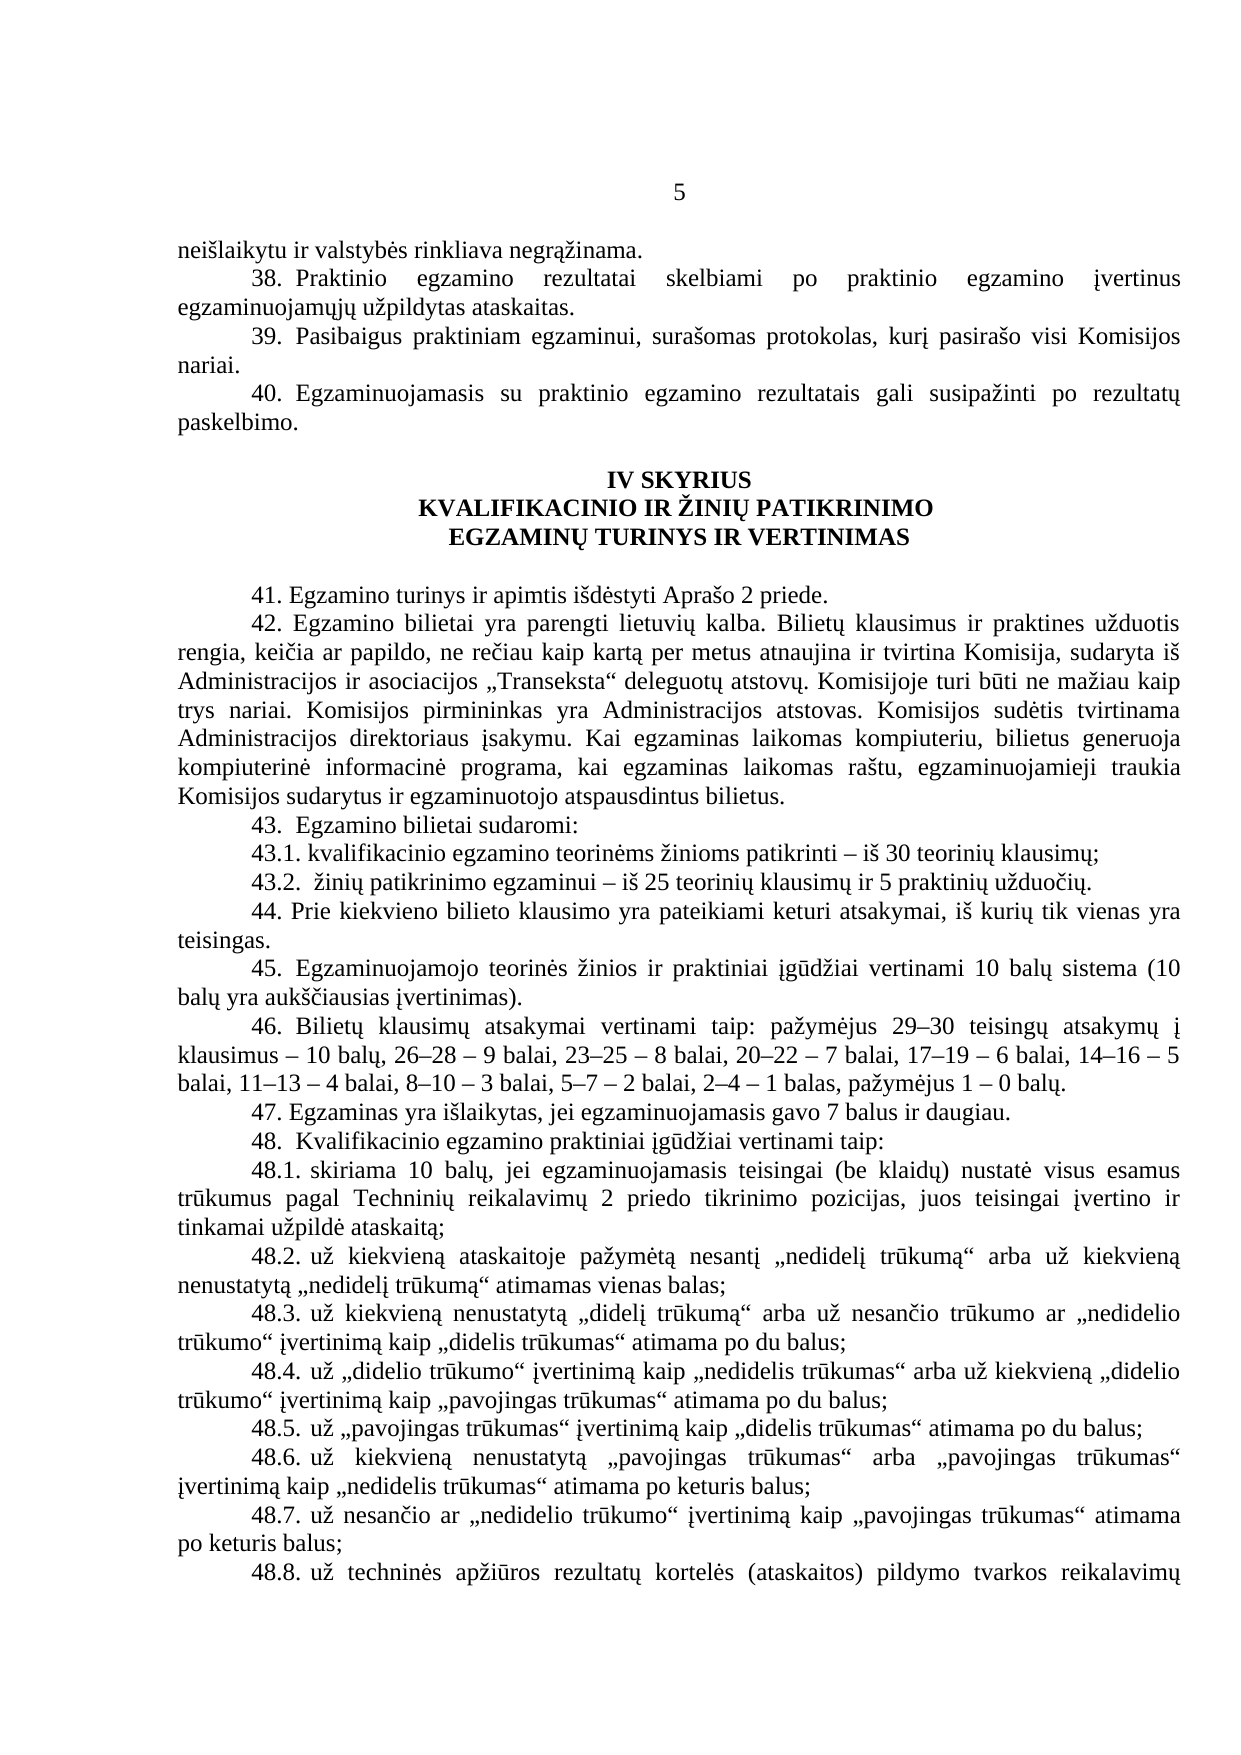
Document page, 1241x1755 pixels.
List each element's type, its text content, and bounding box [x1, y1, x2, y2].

text 48. Kvalifikacinio egzamino praktiniai įgūdžiai vertinami taip: [177, 1126, 1181, 1155]
text 48.2. už kiekvieną ataskaitoje pažymėtą nesantį „nedidelį trūkumą“ arba už kiekvieną nenustatytą „nedidelį trūkumą“ atimamas vienas balas; [177, 1241, 1181, 1298]
text 44. Prie kiekvieno bilieto klausimo yra pateikiami keturi atsakymai, iš kurių tik vienas yra teisingas. [177, 896, 1181, 953]
text neišlaikytu ir valstybės rinkliava negrąžinama. [177, 235, 1181, 263]
text 41. Egzamino turinys ir apimtis išdėstyti Aprašo 2 priede. [177, 580, 1181, 608]
text IV SKYRIUS [177, 465, 1181, 493]
text 43.2. žinių patikrinimo egzaminui – iš 25 teorinių klausimų ir 5 praktinių užduočių. [177, 867, 1181, 896]
text 38. Praktinio egzamino rezultatai skelbiami po praktinio egzamino įvertinus egzaminuojamųjų užpildytas ataskaitas. [177, 263, 1181, 321]
text 48.1. skiriama 10 balų, jei egzaminuojamasis teisingai (be klaidų) nustatė visus esamus trūkumus pagal Techninių reikalavimų 2 priedo tikrinimo pozicijas, juos teisingai įvertino ir tinkamai užpildė ataskaitą; [177, 1155, 1181, 1241]
text 48.3. už kiekvieną nenustatytą „didelį trūkumą“ arba už nesančio trūkumo ar „nedidelio trūkumo“ įvertinimą kaip „didelis trūkumas“ atimama po du balus; [177, 1298, 1181, 1356]
text 42. Egzamino bilietai yra parengti lietuvių kalba. Bilietų klausimus ir praktines užduotis rengia, keičia ar papildo, ne rečiau kaip kartą per metus atnaujina ir tvirtina Komisija, sudaryta iš Administracijos ir asociacijos „Transeksta“ deleguotų atstovų. Komisijoje turi būti ne mažiau kaip trys nariai. Komisijos pirmininkas yra Administracijos atstovas. Komisijos sudėtis tvirtinama Administracijos direktoriaus įsakymu. Kai egzaminas laikomas kompiuteriu, bilietus generuoja kompiuterinė informacinė programa, kai egzaminas laikomas raštu, egzaminuojamieji traukia Komisijos sudarytus ir egzaminuotojo atspausdintus bilietus. [177, 608, 1181, 810]
text 46. Bilietų klausimų atsakymai vertinami taip: pažymėjus 29–30 teisingų atsakymų į klausimus – 10 balų, 26–28 – 9 balai, 23–25 – 8 balai, 20–22 – 7 balai, 17–19 – 6 balai, 14–16 – 5 balai, 11–13 – 4 balai, 8–10 – 3 balai, 5–7 – 2 balai, 2–4 – 1 balas, pažymėjus 1 – 0 balų. [177, 1011, 1181, 1097]
text 48.4. už „didelio trūkumo“ įvertinimą kaip „nedidelis trūkumas“ arba už kiekvieną „didelio trūkumo“ įvertinimą kaip „pavojingas trūkumas“ atimama po du balus; [177, 1356, 1181, 1413]
text 43. Egzamino bilietai sudaromi: [177, 810, 1181, 838]
text 47. Egzaminas yra išlaikytas, jei egzaminuojamasis gavo 7 balus ir daugiau. [177, 1097, 1181, 1126]
text 39. Pasibaigus praktiniam egzaminui, surašomas protokolas, kurį pasirašo visi Komisijos nariai. [177, 321, 1181, 378]
text KVALIFIKACINIO ir žinių patikrinimo [177, 493, 1181, 522]
text 43.1. kvalifikacinio egzamino teorinėms žinioms patikrinti – iš 30 teorinių klausimų; [177, 838, 1181, 867]
text 40. Egzaminuojamasis su praktinio egzamino rezultatais gali susipažinti po rezultatų paskelbimo. [177, 378, 1181, 436]
text 48.7. už nesančio ar „nedidelio trūkumo“ įvertinimą kaip „pavojingas trūkumas“ atimama po keturis balus; [177, 1500, 1181, 1557]
text 48.8. už techninės apžiūros rezultatų kortelės (ataskaitos) pildymo tvarkos reikalavimų [177, 1557, 1181, 1586]
text 45. Egzaminuojamojo teorinės žinios ir praktiniai įgūdžiai vertinami 10 balų sistema (10 balų yra aukščiausias įvertinimas). [177, 953, 1181, 1011]
text 48.6. už kiekvieną nenustatytą „pavojingas trūkumas“ arba „pavojingas trūkumas“ įvertinimą kaip „nedidelis trūkumas“ atimama po keturis balus; [177, 1442, 1181, 1500]
text EGZAMINŲ TURINYS IR VERTINIMAS [177, 522, 1181, 551]
text 48.5. už „pavojingas trūkumas“ įvertinimą kaip „didelis trūkumas“ atimama po du balus; [177, 1413, 1181, 1442]
